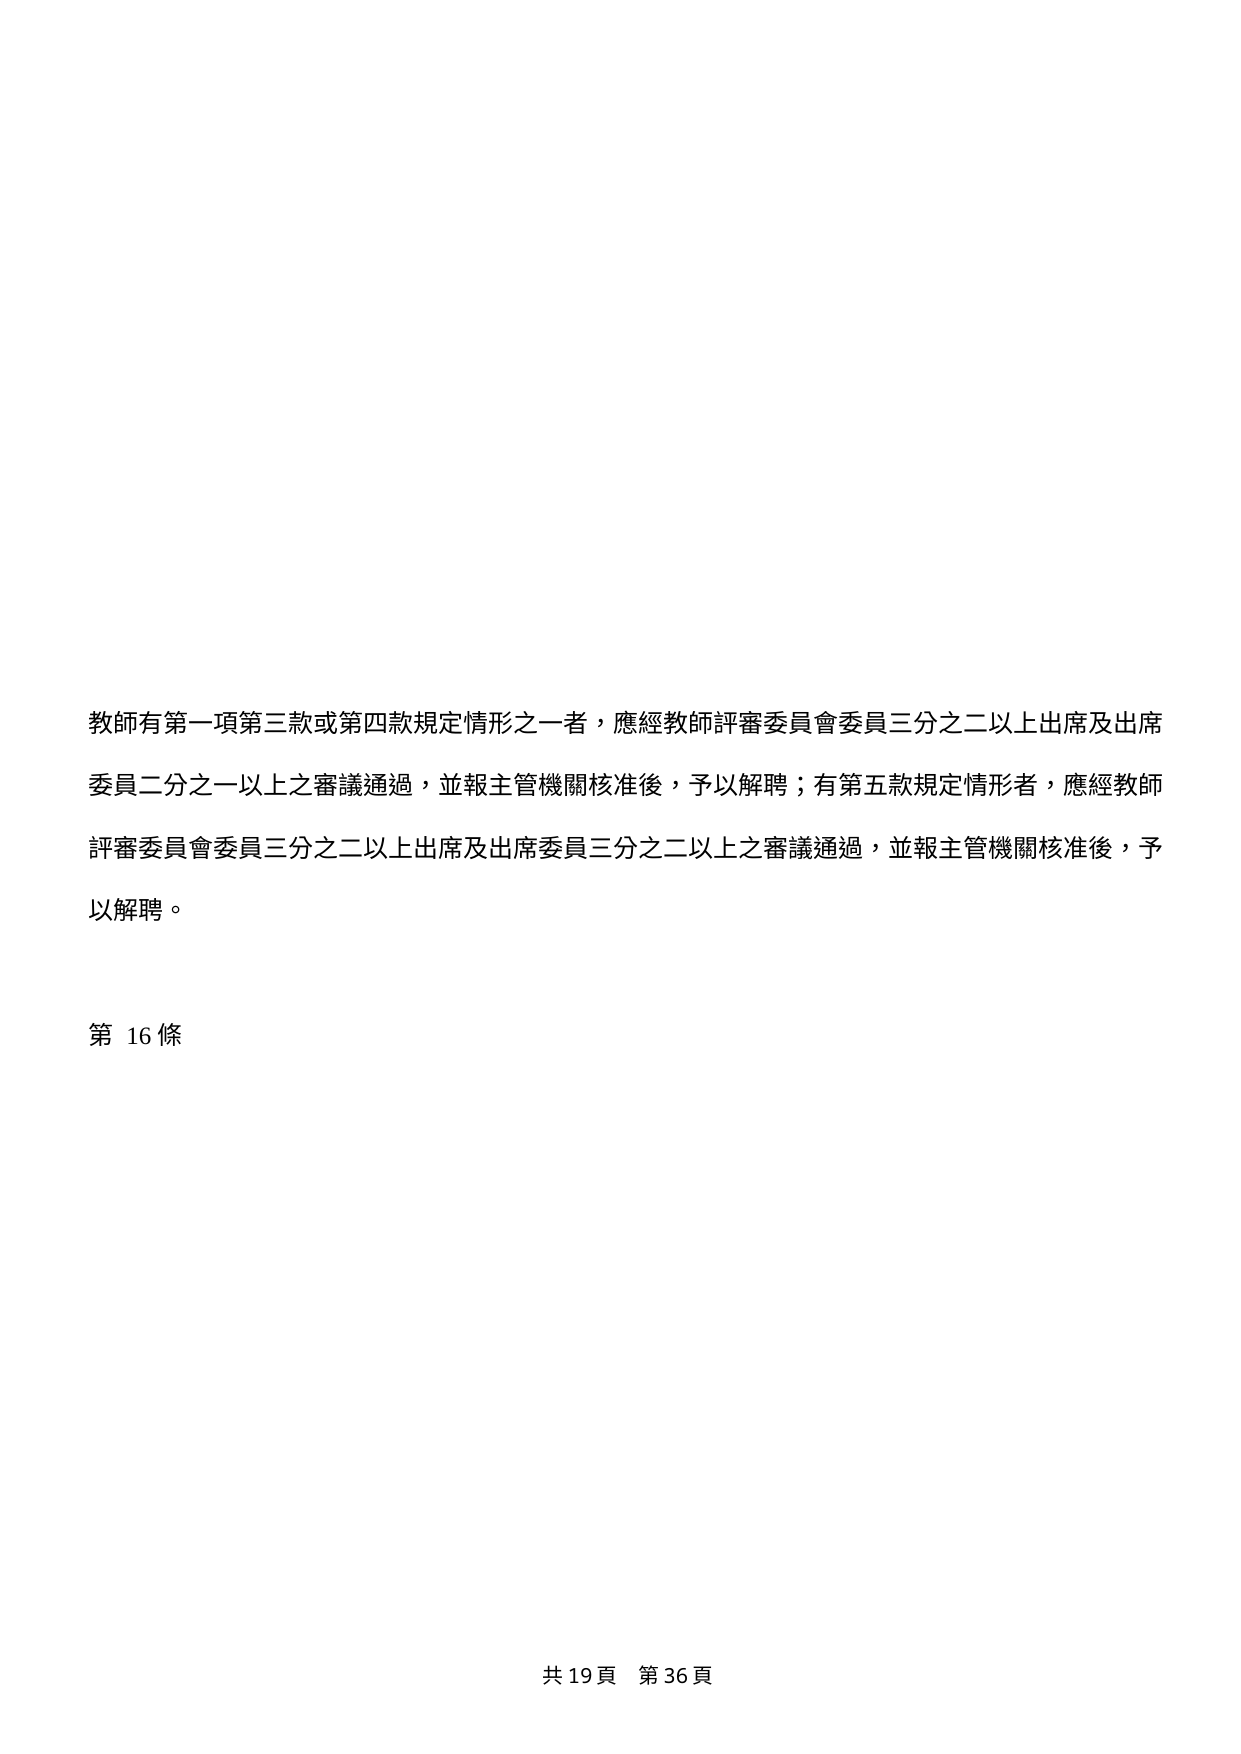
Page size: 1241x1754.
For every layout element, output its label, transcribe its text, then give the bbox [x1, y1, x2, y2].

text 教師有第一項第三款或第四款規定情形之一者，應經教師評審委員會委員三分之二以上出席及出席委員二分之一以上之審議通過，並報主管機關核准後，予以解聘；有第五款規定情形者，應經教師評審委員會委員三分之二以上出席及出席委員三分之二以上之審議通過，並報主管機關核准後，予以解聘。 [89, 680, 1167, 930]
text 第 16 條 [89, 992, 1167, 1055]
